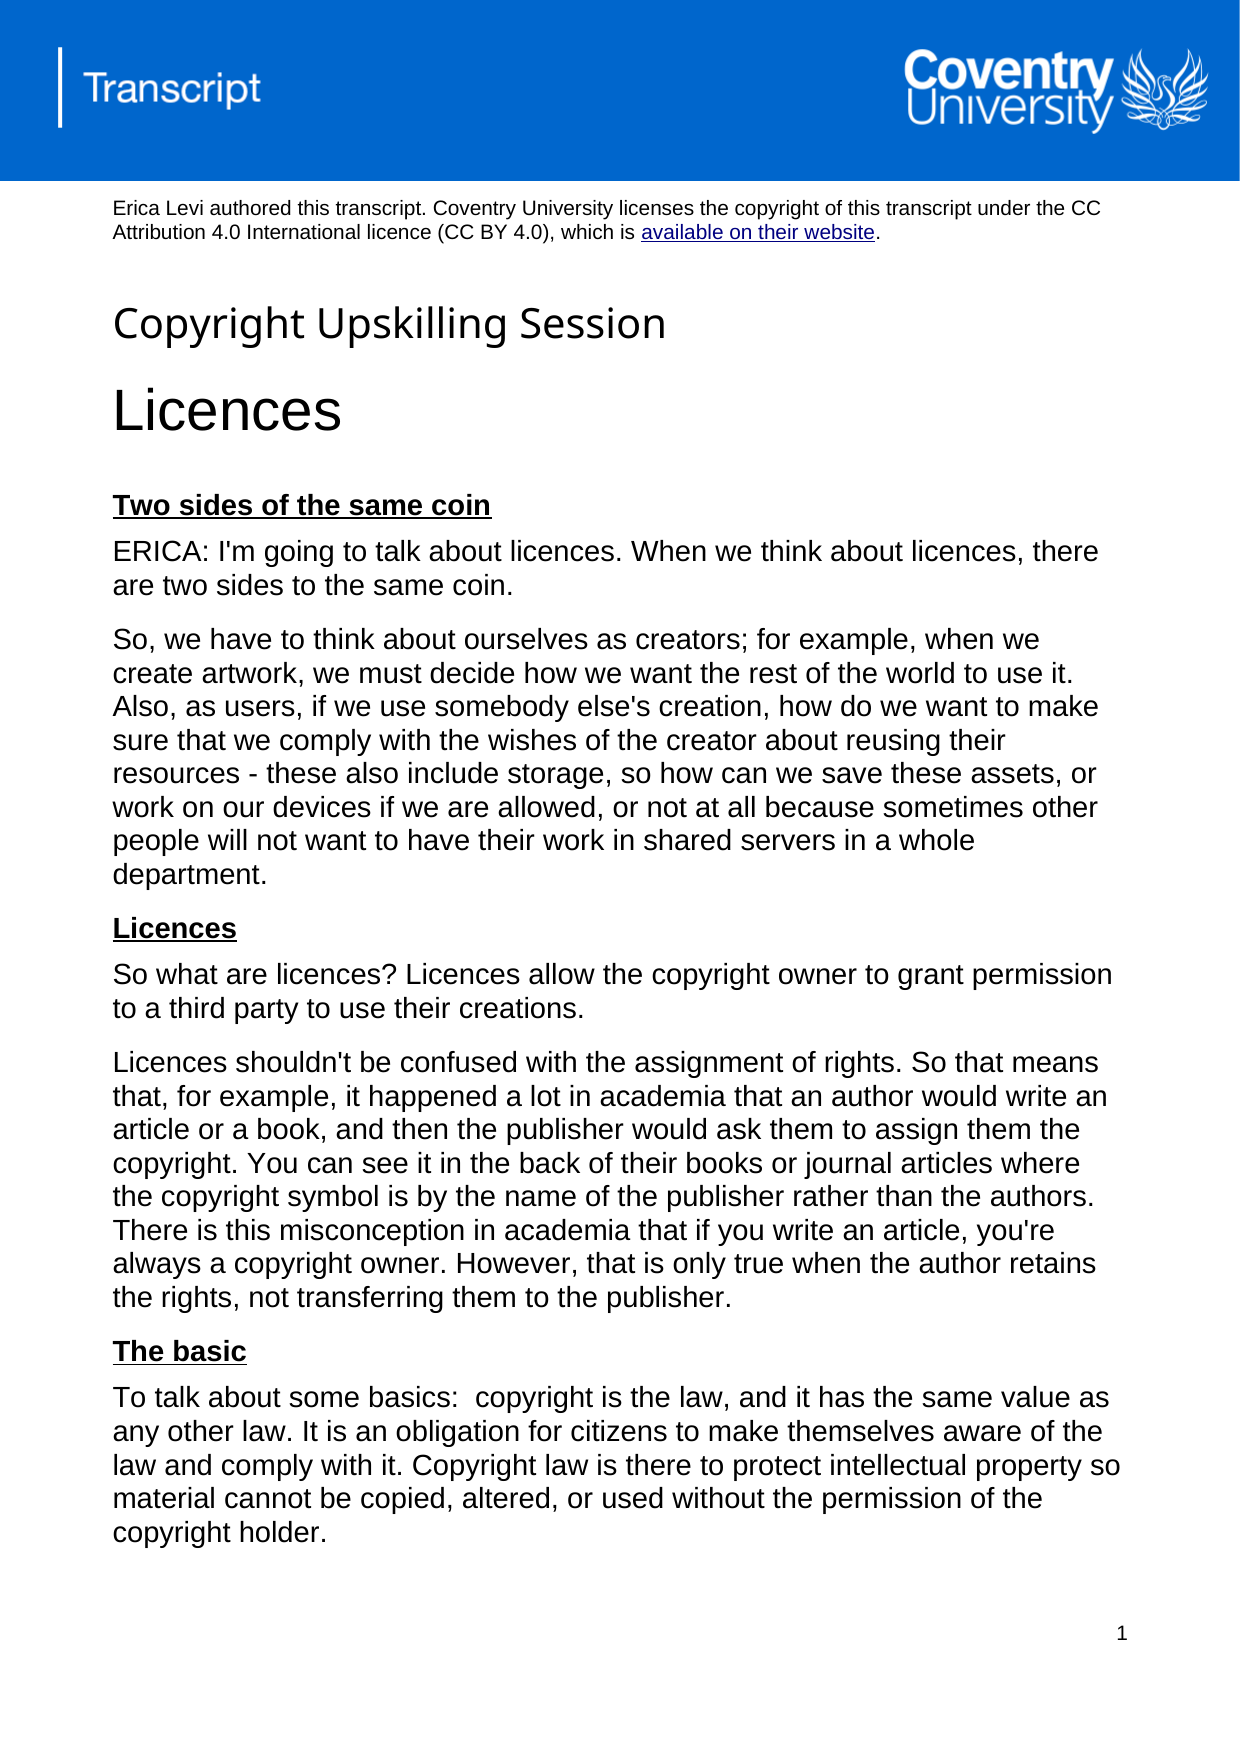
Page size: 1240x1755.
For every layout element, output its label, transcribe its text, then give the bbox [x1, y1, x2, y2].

text The basic [112, 1334, 1127, 1368]
subtitle Erica Levi authored this transcript. Coventry University licenses the copyright of this transcript under the CC Attribution 4.0 International licence (CC BY 4.0), which is available on their website. [112, 196, 1127, 243]
text To talk about some basics: copyright is the law, and it has the same value as any other law. It is an obligation for citizens to make themselves aware of the law and comply with it. Copyright law is there to protect intellectual property so material cannot be copied, altered, or used without the permission of the copyright holder. [112, 1381, 1127, 1548]
text Licences [112, 911, 1127, 945]
subtitle Copyright Upskilling Session [112, 293, 1127, 350]
text ERICA: I'm going to talk about licences. When we think about licences, there are two sides to the same coin. [112, 534, 1127, 601]
subtitle Licences [112, 375, 1127, 442]
text So what are licences? Licences allow the copyright owner to grant permission to a third party to use their creations. [112, 957, 1127, 1024]
text Two sides of the same coin [112, 488, 1127, 522]
text Licences shouldn't be confused with the assignment of rights. So that means that, for example, it happened a lot in academia that an author would write an article or a book, and then the publisher would ask them to assign them the copyright. You can see it in the back of their books or journal articles where the copyright symbol is by the name of the publisher rather than the authors. There is this misconception in academia that if you write an article, you're always a copyright owner. However, that is only true when the author retains the rights, not transferring them to the publisher. [112, 1045, 1127, 1314]
text So, we have to think about ourselves as creators; for example, when we create artwork, we must decide how we want the rest of the world to use it. Also, as users, if we use somebody else's creation, how do we want to make sure that we comply with the wishes of the creator about reusing their resources - these also include storage, so how can we save these assets, or work on our devices if we are allowed, or not at all because sometimes other people will not want to have their work in shared servers in a whole department. [112, 622, 1127, 891]
